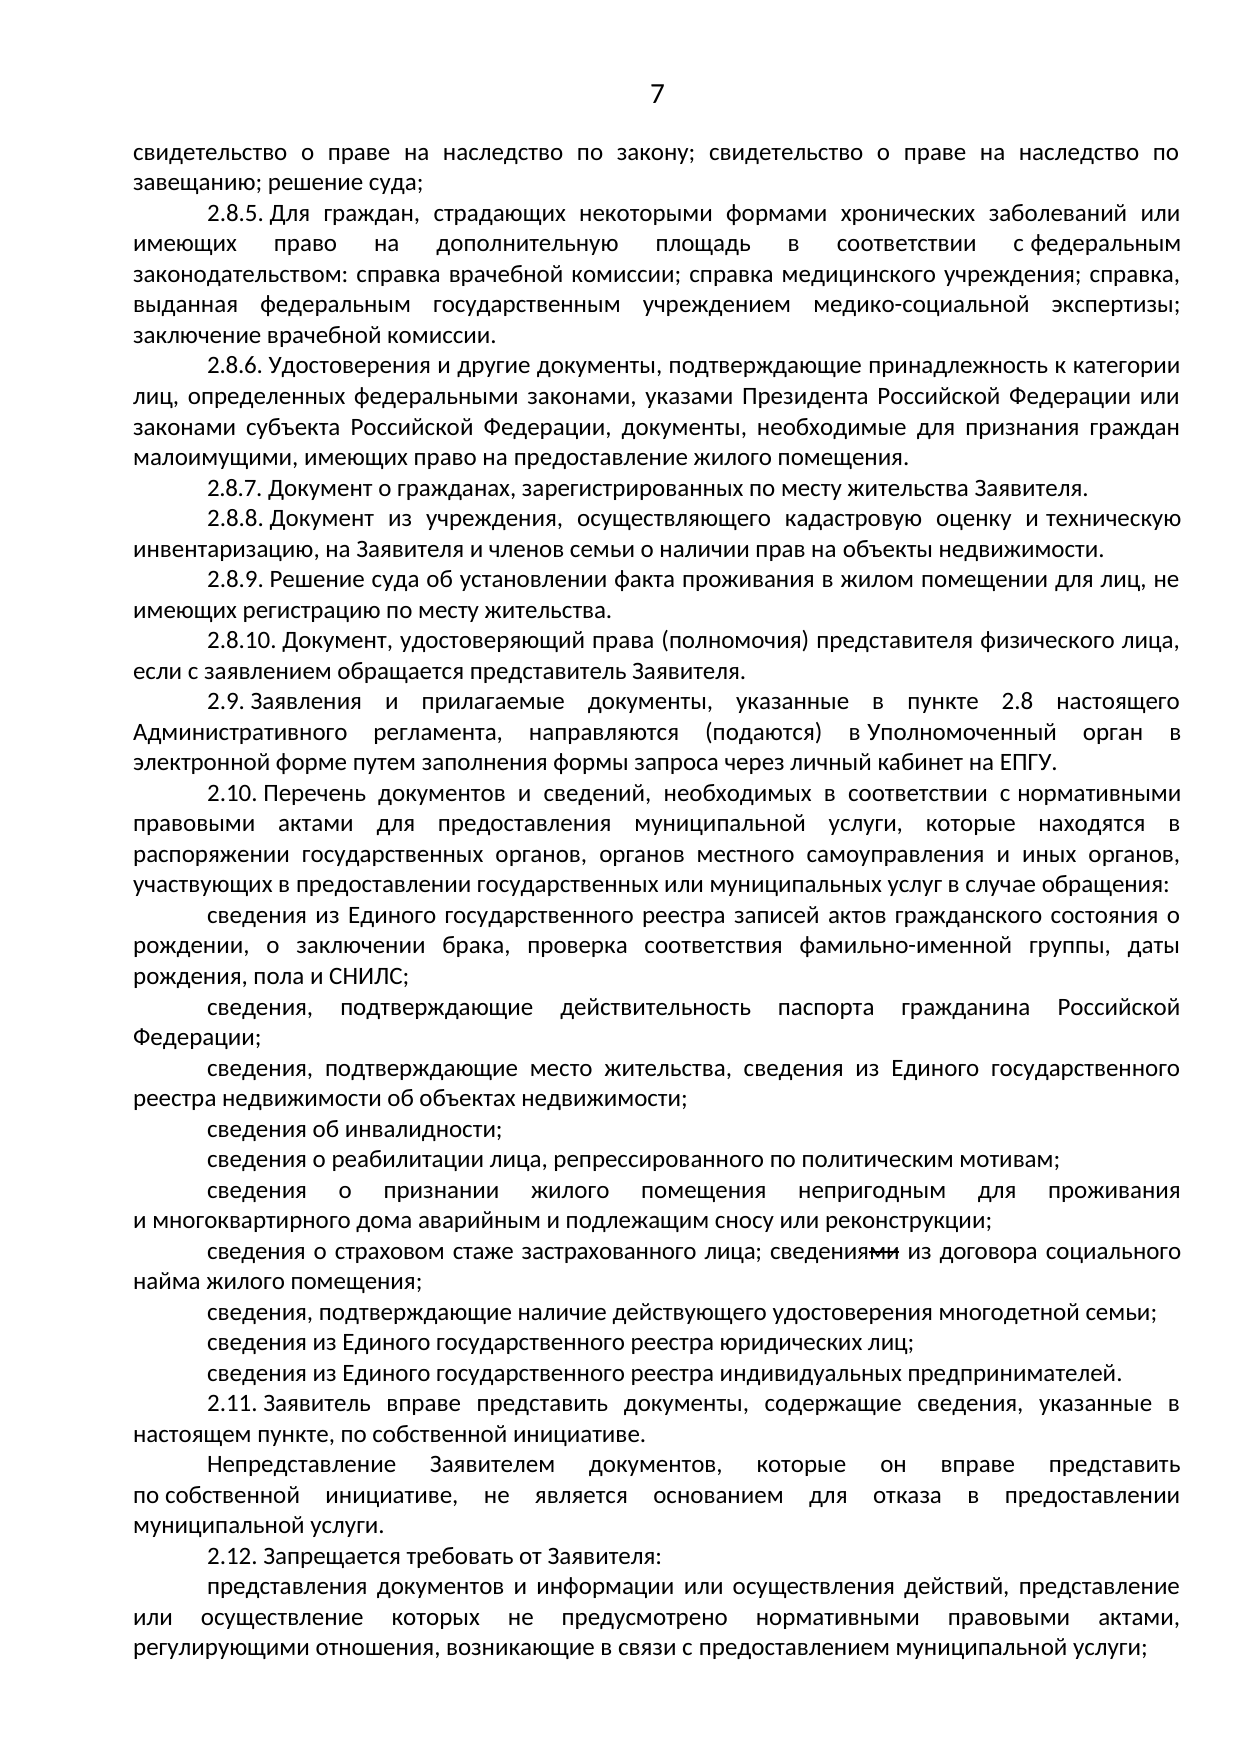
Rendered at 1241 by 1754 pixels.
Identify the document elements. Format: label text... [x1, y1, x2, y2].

text Непредставление Заявителем документов, которые он вправе представить по собственной инициативе, не является основанием для отказа в предоставлении муниципальной услуги. [133, 1448, 1181, 1540]
text сведения, подтверждающие наличие действующего удостоверения многодетной семьи; [133, 1296, 1181, 1326]
text сведения, подтверждающие место жительства, сведения из Единого государственного реестра недвижимости об объектах недвижимости; [133, 1052, 1181, 1113]
text 2.8.8. Документ из учреждения, осуществляющего кадастровую оценку и техническую инвентаризацию, на Заявителя и членов семьи о наличии прав на объекты недвижимости. [133, 502, 1181, 563]
text сведения из Единого государственного реестра записей актов гражданского состояния о рождении, о заключении брака, проверка соответствия фамильно-именной группы, даты рождения, пола и СНИЛС; [133, 899, 1181, 991]
text 2.9. Заявления и прилагаемые документы, указанные в пункте 2.8 настоящего Административного регламента, направляются (подаются) в Уполномоченный орган в электронной форме путем заполнения формы запроса через личный кабинет на ЕПГУ. [133, 685, 1181, 777]
text сведения о признании жилого помещения непригодным для проживания и многоквартирного дома аварийным и подлежащим сносу или реконструкции; [133, 1174, 1181, 1235]
text 2.8.7. Документ о гражданах, зарегистрированных по месту жительства Заявителя. [133, 472, 1181, 502]
text свидетельство о праве на наследство по закону; свидетельство о праве на наследство по завещанию; решение суда; [133, 136, 1181, 197]
text 2.8.5. Для граждан, страдающих некоторыми формами хронических заболеваний или имеющих право на дополнительную площадь в соответствии с федеральным законодательством: справка врачебной комиссии; справка медицинского учреждения; справка, выданная федеральным государственным учреждением медико-социальной экспертизы; заключение врачебной комиссии. [133, 197, 1181, 350]
text сведения о страховом стаже застрахованного лица; сведениями из договора социального найма жилого помещения; [133, 1235, 1181, 1296]
text 2.8.9. Решение суда об установлении факта проживания в жилом помещении для лиц, не имеющих регистрацию по месту жительства. [133, 563, 1181, 624]
text 2.11. Заявитель вправе представить документы, содержащие сведения, указанные в настоящем пункте, по собственной инициативе. [133, 1387, 1181, 1448]
text 2.8.6. Удостоверения и другие документы, подтверждающие принадлежность к категории лиц, определенных федеральными законами, указами Президента Российской Федерации или законами субъекта Российской Федерации, документы, необходимые для признания граждан малоимущими, имеющих право на предоставление жилого помещения. [133, 350, 1181, 472]
text представления документов и информации или осуществления действий, представление или осуществление которых не предусмотрено нормативными правовыми актами, регулирующими отношения, возникающие в связи с предоставлением муниципальной услуги; [133, 1571, 1181, 1662]
text 2.8.10. Документ, удостоверяющий права (полномочия) представителя физического лица, если с заявлением обращается представитель Заявителя. [133, 624, 1181, 685]
text сведения о реабилитации лица, репрессированного по политическим мотивам; [133, 1143, 1181, 1174]
text сведения, подтверждающие действительность паспорта гражданина Российской Федерации; [133, 991, 1181, 1052]
text сведения об инвалидности; [133, 1113, 1181, 1143]
text сведения из Единого государственного реестра индивидуальных предпринимателей. [133, 1357, 1181, 1387]
text 2.10. Перечень документов и сведений, необходимых в соответствии с нормативными правовыми актами для предоставления муниципальной услуги, которые находятся в распоряжении государственных органов, органов местного самоуправления и иных органов, участвующих в предоставлении государственных или муниципальных услуг в случае обращения: [133, 777, 1181, 899]
text 2.12. Запрещается требовать от Заявителя: [133, 1540, 1181, 1571]
text сведения из Единого государственного реестра юридических лиц; [133, 1326, 1181, 1357]
